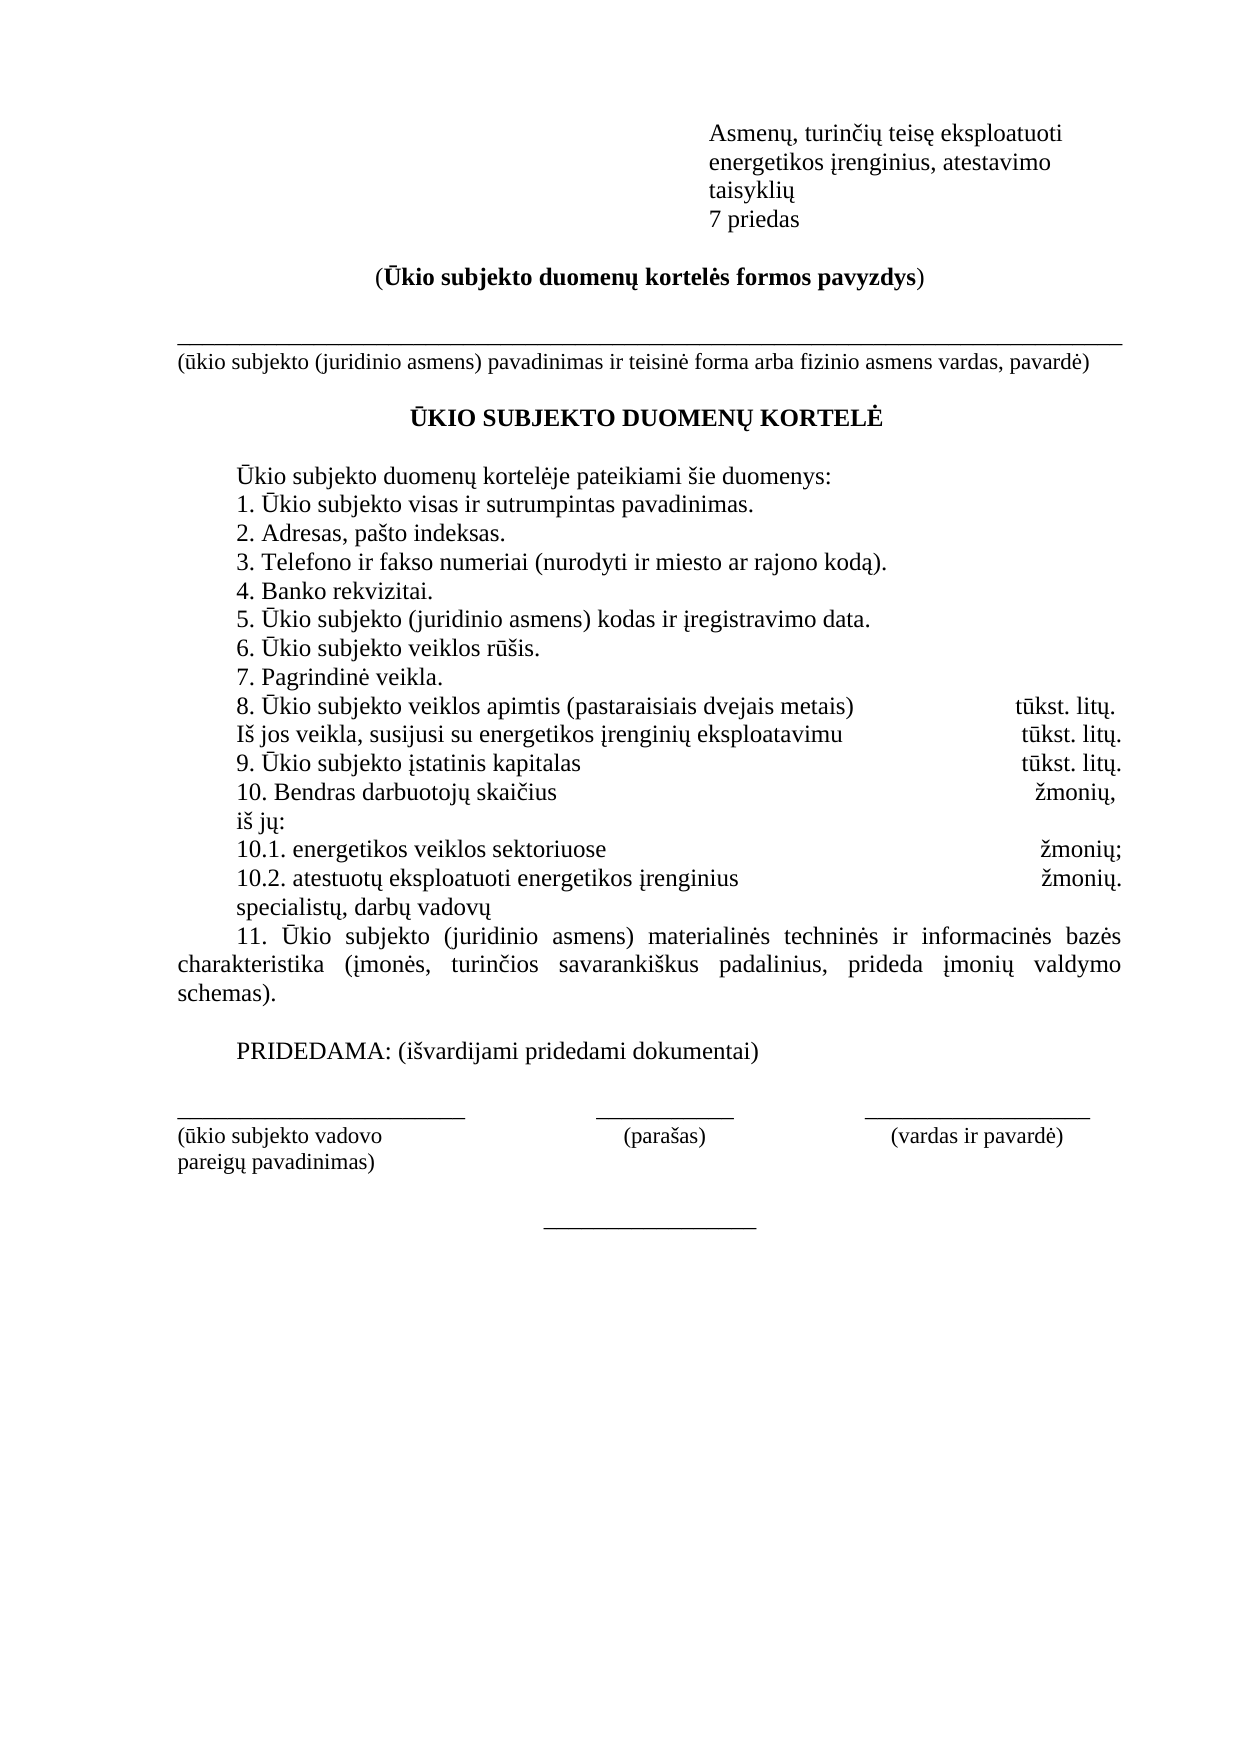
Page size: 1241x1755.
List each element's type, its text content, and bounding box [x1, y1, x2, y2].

text 5. Ūkio subjekto (juridinio asmens) kodas ir įregistravimo data. [177, 604, 1122, 633]
text 9. Ūkio subjekto įstatinis kapitalas tūkst. litų. [177, 748, 1122, 777]
text specialistų, darbų vadovų [177, 892, 1122, 921]
text 3. Telefono ir fakso numeriai (nurodyti ir miesto ar rajono kodą). [177, 547, 1122, 576]
text 7 priedas [177, 204, 1122, 233]
text 8. Ūkio subjekto veiklos apimtis (pastaraisiais dvejais metais) tūkst. litų. [177, 691, 1122, 719]
text 4. Banko rekvizitai. [177, 576, 1122, 604]
text _______________________ ___________ __________________ [177, 1093, 1122, 1122]
text (Ūkio subjekto duomenų kortelės formos pavyzdys) [177, 262, 1122, 291]
text _________________ [177, 1203, 1122, 1232]
text _ [177, 319, 1122, 344]
text Ūkio subjekto duomenų kortelėje pateikiami šie duomenys: [177, 461, 1122, 489]
text PRIDEDAMA: (išvardijami pridedami dokumentai) [177, 1036, 1122, 1064]
text (ūkio subjekto vadovo (parašas) (vardas ir pavardė) [177, 1122, 1122, 1148]
text 2. Adresas, pašto indeksas. [177, 518, 1122, 547]
text Iš jos veikla, susijusi su energetikos įrenginių eksploatavimu tūkst. litų. [177, 719, 1122, 748]
text pareigų pavadinimas) [177, 1148, 1122, 1175]
text ŪKIO SUBJEKTO DUOMENŲ KORTELĖ [177, 403, 1122, 432]
text 6. Ūkio subjekto veiklos rūšis. [177, 633, 1122, 662]
text 10.1. energetikos veiklos sektoriuose žmonių; [177, 834, 1122, 863]
text (ūkio subjekto (juridinio asmens) pavadinimas ir teisinė forma arba fizinio asmens vardas, pavardė) [177, 348, 1122, 374]
text energetikos įrenginius, atestavimo [177, 147, 1122, 176]
text 1. Ūkio subjekto visas ir sutrumpintas pavadinimas. [177, 489, 1122, 518]
text 10. Bendras darbuotojų skaičius žmonių, [177, 777, 1122, 806]
text 10.2. atestuotų eksploatuoti energetikos įrenginius žmonių. [177, 863, 1122, 892]
text Asmenų, turinčių teisę eksploatuoti [709, 118, 1122, 147]
text 7. Pagrindinė veikla. [177, 662, 1122, 691]
text 11. Ūkio subjekto (juridinio asmens) materialinės techninės ir informacinės bazės charakteristika (įmonės, turinčios savarankiškus padalinius, prideda įmonių valdymo schemas). [177, 921, 1122, 1007]
text iš jų: [177, 806, 1122, 834]
text taisyklių [177, 176, 1122, 204]
